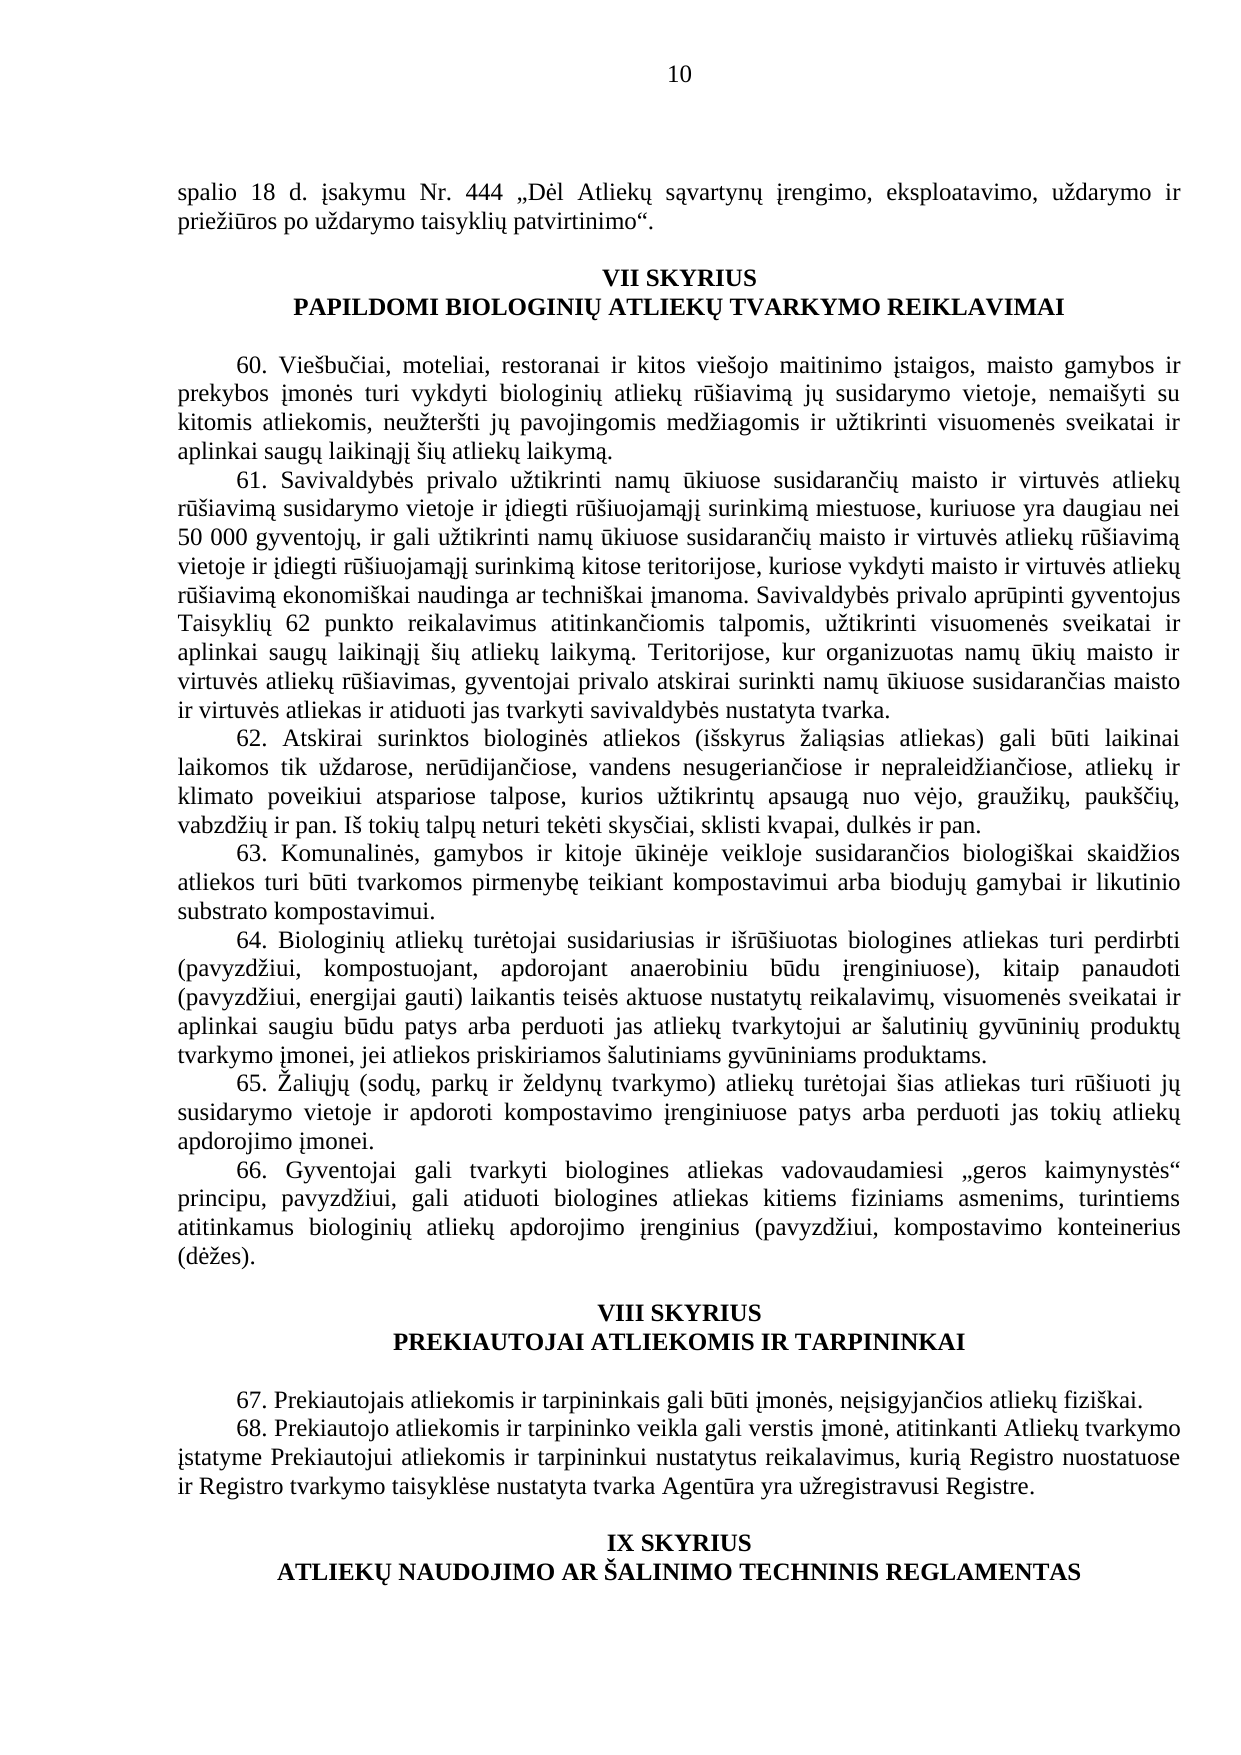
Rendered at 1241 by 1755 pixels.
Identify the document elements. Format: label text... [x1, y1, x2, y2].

text 62. Atskirai surinktos biologinės atliekos (išskyrus žaliąsias atliekas) gali būti laikinai laikomos tik uždarose, nerūdijančiose, vandens nesugeriančiose ir nepraleidžiančiose, atliekų ir klimato poveikiui atspariose talpose, kurios užtikrintų apsaugą nuo vėjo, graužikų, paukščių, vabzdžių ir pan. Iš tokių talpų neturi tekėti skysčiai, sklisti kvapai, dulkės ir pan. [177, 723, 1181, 838]
text IX SKYRIUS [177, 1528, 1181, 1557]
text 64. Biologinių atliekų turėtojai susidariusias ir išrūšiuotas biologines atliekas turi perdirbti (pavyzdžiui, kompostuojant, apdorojant anaerobiniu būdu įrenginiuose), kitaip panaudoti (pavyzdžiui, energijai gauti) laikantis teisės aktuose nustatytų reikalavimų, visuomenės sveikatai ir aplinkai saugiu būdu patys arba perduoti jas atliekų tvarkytojui ar šalutinių gyvūninių produktų tvarkymo įmonei, jei atliekos priskiriamos šalutiniams gyvūniniams produktams. [177, 925, 1181, 1068]
text PAPILDOMI BIOLOGINIŲ ATLIEKŲ TVARKYMO REIKLAVIMAI [177, 292, 1181, 321]
text VII SKYRIUS [177, 263, 1181, 292]
text 66. Gyventojai gali tvarkyti biologines atliekas vadovaudamiesi „geros kaimynystės“ principu, pavyzdžiui, gali atiduoti biologines atliekas kitiems fiziniams asmenims, turintiems atitinkamus biologinių atliekų apdorojimo įrenginius (pavyzdžiui, kompostavimo konteinerius (dėžes). [177, 1155, 1181, 1270]
text PREKIAUTOJAI ATLIEKOMIS IR TARPININKAI [177, 1327, 1181, 1356]
text 61. Savivaldybės privalo užtikrinti namų ūkiuose susidarančių maisto ir virtuvės atliekų rūšiavimą susidarymo vietoje ir įdiegti rūšiuojamąjį surinkimą miestuose, kuriuose yra daugiau nei 50 000 gyventojų, ir gali užtikrinti namų ūkiuose susidarančių maisto ir virtuvės atliekų rūšiavimą vietoje ir įdiegti rūšiuojamąjį surinkimą kitose teritorijose, kuriose vykdyti maisto ir virtuvės atliekų rūšiavimą ekonomiškai naudinga ar techniškai įmanoma. Savivaldybės privalo aprūpinti gyventojus Taisyklių 62 punkto reikalavimus atitinkančiomis talpomis, užtikrinti visuomenės sveikatai ir aplinkai saugų laikinąjį šių atliekų laikymą. Teritorijose, kur organizuotas namų ūkių maisto ir virtuvės atliekų rūšiavimas, gyventojai privalo atskirai surinkti namų ūkiuose susidarančias maisto ir virtuvės atliekas ir atiduoti jas tvarkyti savivaldybės nustatyta tvarka. [177, 465, 1181, 723]
text 60. Viešbučiai, moteliai, restoranai ir kitos viešojo maitinimo įstaigos, maisto gamybos ir prekybos įmonės turi vykdyti biologinių atliekų rūšiavimą jų susidarymo vietoje, nemaišyti su kitomis atliekomis, neužteršti jų pavojingomis medžiagomis ir užtikrinti visuomenės sveikatai ir aplinkai saugų laikinąjį šių atliekų laikymą. [177, 350, 1181, 465]
text 68. Prekiautojo atliekomis ir tarpininko veikla gali verstis įmonė, atitinkanti Atliekų tvarkymo įstatyme Prekiautojui atliekomis ir tarpininkui nustatytus reikalavimus, kurią Registro nuostatuose ir Registro tvarkymo taisyklėse nustatyta tvarka Agentūra yra užregistravusi Registre. [177, 1413, 1181, 1500]
text spalio 18 d. įsakymu Nr. 444 „Dėl Atliekų sąvartynų įrengimo, eksploatavimo, uždarymo ir priežiūros po uždarymo taisyklių patvirtinimo“. [177, 177, 1181, 235]
text 65. Žaliųjų (sodų, parkų ir želdynų tvarkymo) atliekų turėtojai šias atliekas turi rūšiuoti jų susidarymo vietoje ir apdoroti kompostavimo įrenginiuose patys arba perduoti jas tokių atliekų apdorojimo įmonei. [177, 1068, 1181, 1155]
text 63. Komunalinės, gamybos ir kitoje ūkinėje veikloje susidarančios biologiškai skaidžios atliekos turi būti tvarkomos pirmenybę teikiant kompostavimui arba biodujų gamybai ir likutinio substrato kompostavimui. [177, 838, 1181, 925]
text VIII SKYRIUS [177, 1298, 1181, 1327]
text 67. Prekiautojais atliekomis ir tarpininkais gali būti įmonės, neįsigyjančios atliekų fiziškai. [177, 1385, 1181, 1413]
text ATLIEKŲ NAUDOJIMO AR ŠALINIMO TECHNINIS REGLAMENTAS [177, 1557, 1181, 1586]
